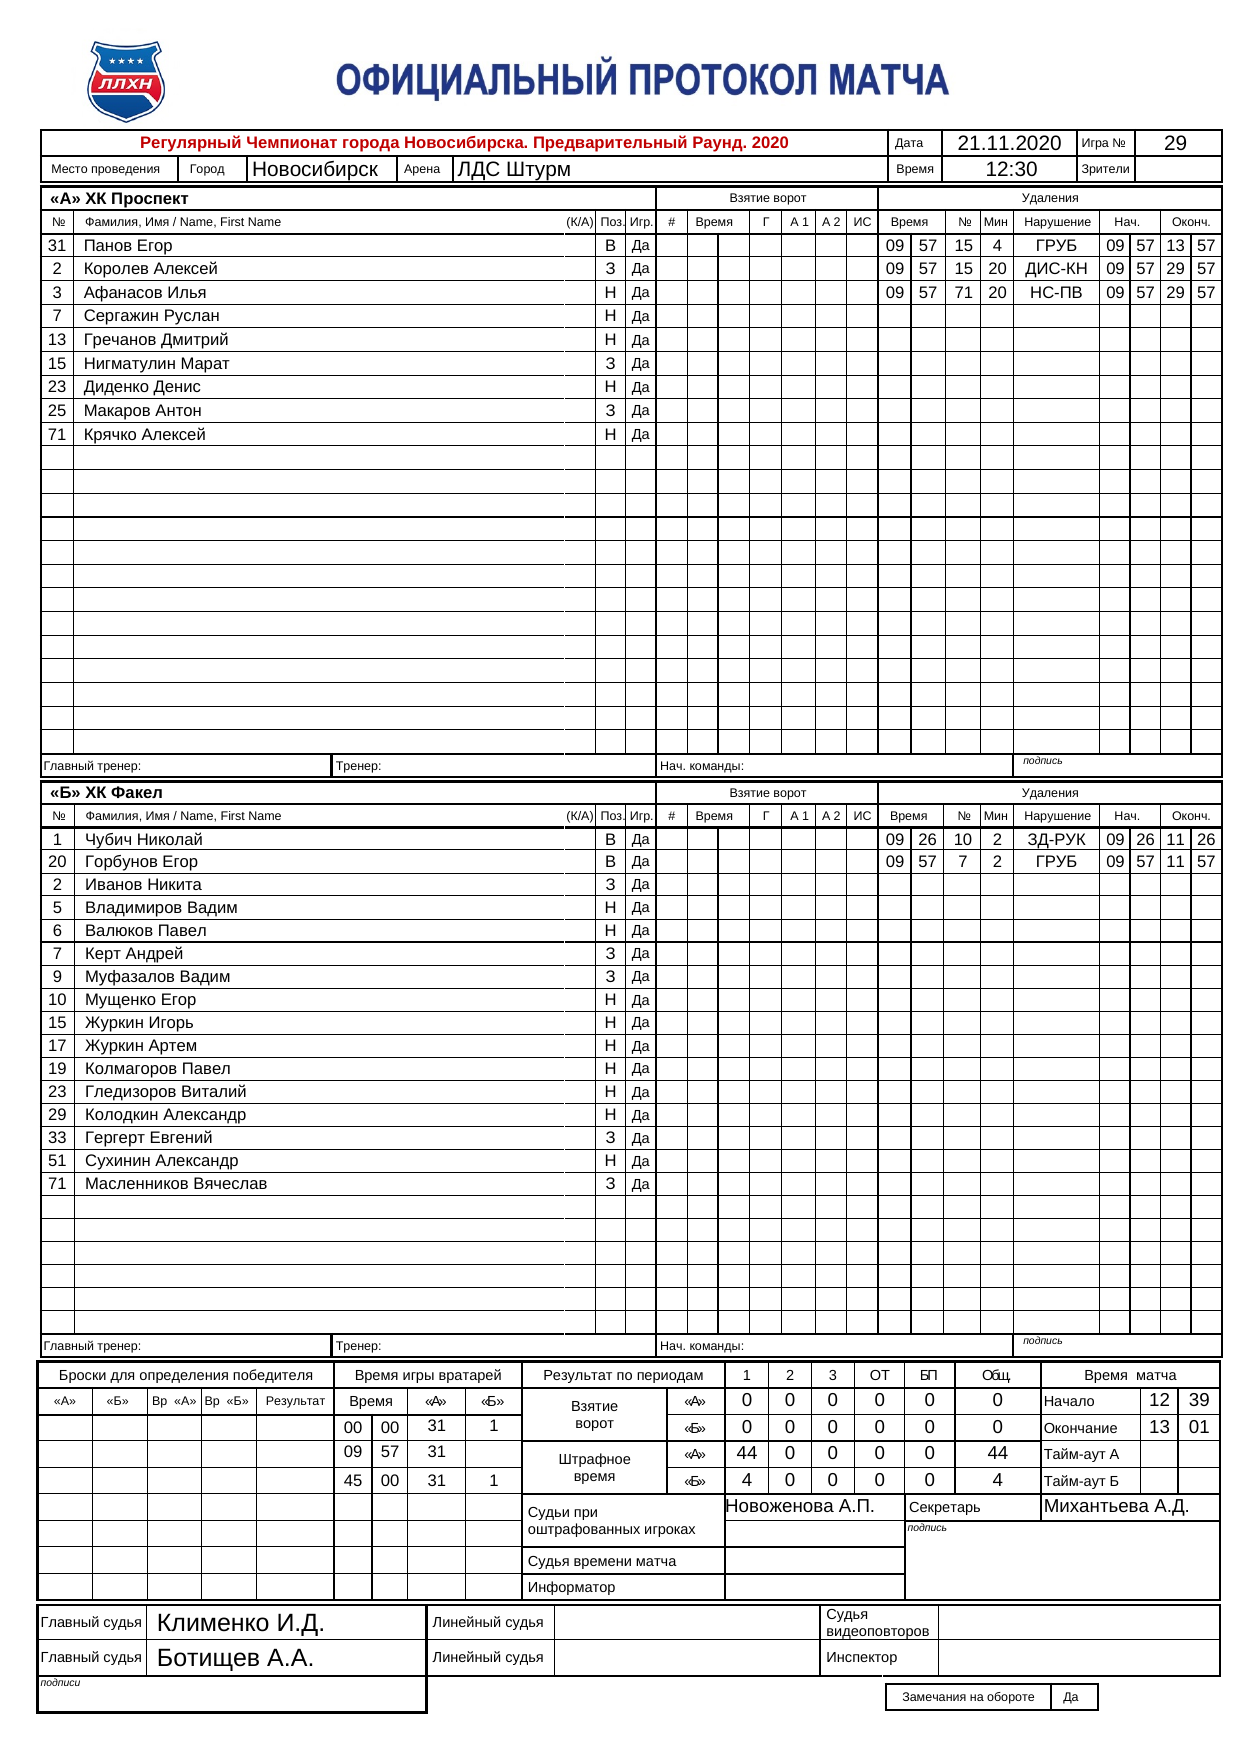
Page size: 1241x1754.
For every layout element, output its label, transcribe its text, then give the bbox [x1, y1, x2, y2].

table_cell Крячко Алексей [74, 423, 564, 445]
table_cell 26 [1131, 829, 1160, 849]
table_cell [816, 943, 846, 964]
table_cell [657, 328, 687, 351]
table_cell [1131, 446, 1160, 469]
table_cell [816, 1127, 846, 1149]
table_cell [1100, 541, 1129, 564]
table_cell [74, 588, 564, 611]
table_cell 57 [1131, 850, 1160, 872]
table_cell [1100, 989, 1129, 1011]
table_cell [816, 352, 846, 374]
table_cell [847, 235, 877, 256]
table_cell [847, 1012, 877, 1033]
table_header «А» ХК Проспект [42, 188, 655, 209]
table_cell [565, 305, 595, 327]
table_cell [726, 1521, 904, 1546]
table_cell [981, 1242, 1013, 1264]
table_cell [719, 328, 749, 351]
table_cell 5 [42, 896, 74, 918]
table_cell [657, 1196, 687, 1218]
table_cell [466, 1547, 521, 1573]
table_cell [879, 659, 910, 682]
table_cell [565, 281, 595, 303]
table_cell Да [626, 1104, 655, 1126]
table_cell [1131, 874, 1160, 895]
table_cell [1131, 423, 1160, 445]
table_cell [1161, 1127, 1190, 1149]
table_cell [1161, 1012, 1190, 1033]
table_cell [1192, 446, 1221, 469]
table_cell [688, 328, 717, 351]
table_cell [596, 588, 625, 611]
table_cell [596, 730, 625, 753]
table_cell [1161, 966, 1190, 987]
table_cell [879, 896, 910, 918]
table_cell [1014, 470, 1099, 493]
table_cell [1131, 989, 1160, 1011]
table_cell 57 [373, 1441, 407, 1467]
table_cell Макаров Антон [74, 399, 564, 422]
table_cell [688, 943, 717, 964]
table_cell [946, 659, 980, 682]
table_cell [257, 1547, 333, 1573]
table_cell 09 [879, 281, 910, 303]
table_cell [847, 966, 877, 987]
table_cell [1192, 305, 1221, 327]
table_cell [688, 1288, 717, 1310]
table_cell [565, 1173, 595, 1195]
table_cell [1131, 966, 1160, 987]
table_cell [1192, 989, 1221, 1011]
table_cell [750, 446, 781, 469]
table_cell [981, 1265, 1013, 1287]
table_cell [782, 989, 815, 1011]
table_cell [981, 943, 1013, 964]
table_cell [782, 896, 815, 918]
table_cell Результат [257, 1389, 333, 1413]
table_cell Вр «А» [148, 1389, 201, 1413]
table_cell [912, 612, 945, 634]
table_cell [847, 636, 877, 658]
table_cell [626, 1288, 655, 1310]
table_cell [946, 328, 980, 351]
table_cell Инспектор [821, 1640, 938, 1675]
table_cell 0 [956, 1415, 1040, 1440]
table_cell [42, 565, 73, 587]
table_cell [1131, 896, 1160, 918]
table_cell [782, 541, 815, 564]
table_cell [981, 612, 1013, 634]
table_cell № [42, 805, 74, 826]
table_cell [782, 399, 815, 422]
table_cell [1161, 518, 1190, 540]
table_cell [1100, 1265, 1129, 1287]
table_cell [719, 1012, 749, 1033]
table_cell [626, 707, 655, 729]
table_cell [946, 305, 980, 327]
table_cell [202, 1494, 256, 1520]
table_cell 23 [42, 376, 73, 398]
table_cell [1100, 1127, 1129, 1149]
table_cell [750, 1242, 781, 1264]
table_cell З [596, 874, 625, 895]
table_cell [944, 1265, 980, 1287]
table_cell [596, 494, 625, 516]
table_cell [782, 829, 815, 849]
table_cell [879, 1035, 910, 1057]
table_cell З [596, 1127, 625, 1149]
table_cell [1192, 943, 1221, 964]
table_cell Н [596, 1150, 625, 1172]
table_cell [1131, 376, 1160, 398]
table_cell [1100, 518, 1129, 540]
table_cell [981, 1150, 1013, 1172]
table_cell Муфазалов Вадим [75, 966, 564, 987]
table_cell [847, 305, 877, 327]
table_cell [946, 399, 980, 422]
table_cell [912, 659, 945, 682]
table_cell [750, 494, 781, 516]
table_cell (К/А) [565, 211, 595, 233]
table_cell 7 [944, 850, 980, 872]
table_cell [946, 683, 980, 706]
table_cell [565, 423, 595, 445]
table_cell [1014, 730, 1099, 753]
table_cell 09 [879, 235, 910, 256]
table_cell [1192, 1288, 1221, 1310]
table_cell ИС [847, 211, 877, 233]
table_cell [816, 235, 846, 256]
table_cell [408, 1521, 465, 1546]
table_cell [1014, 659, 1099, 682]
table_cell [657, 896, 687, 918]
table_cell [782, 235, 815, 256]
table_cell [1131, 612, 1160, 634]
table_cell [912, 1173, 943, 1195]
table_cell [1100, 730, 1129, 753]
table_cell Да [626, 850, 655, 872]
table_cell [1136, 157, 1221, 181]
table_cell [816, 399, 846, 422]
table_cell 71 [42, 1173, 74, 1195]
table_cell В [596, 829, 625, 849]
table_cell [565, 1219, 595, 1241]
table_cell [1131, 1288, 1160, 1310]
table_cell 2 [981, 829, 1013, 849]
table_cell [750, 1196, 781, 1218]
table_cell [782, 494, 815, 516]
table_cell [1161, 1288, 1190, 1310]
table_cell [1161, 470, 1190, 493]
table_cell [657, 541, 687, 564]
table_cell [74, 612, 564, 634]
table_cell [1131, 494, 1160, 516]
table_cell [879, 707, 910, 729]
table_cell [1131, 943, 1160, 964]
table_header Регулярный Чемпионат города Новосибирска. Предварительный Раунд. 2020 [42, 131, 887, 155]
table_cell [565, 328, 595, 351]
table_cell 0 [905, 1389, 954, 1413]
table_cell [1014, 636, 1099, 658]
table_cell 09 [335, 1441, 371, 1467]
table_cell [847, 423, 877, 445]
table_cell [946, 565, 980, 587]
table_cell [1192, 636, 1221, 658]
table_cell [879, 730, 910, 753]
table_cell 6 [42, 920, 74, 941]
table_cell [816, 896, 846, 918]
table_cell # [657, 211, 687, 233]
table_cell [750, 305, 781, 327]
table_cell [42, 588, 73, 611]
table_cell [750, 518, 781, 540]
table_cell [750, 470, 781, 493]
table_cell [1131, 1035, 1160, 1057]
table_cell [657, 1058, 687, 1079]
table_cell Нарушение [1014, 805, 1099, 826]
table_cell [565, 874, 595, 895]
table_cell [1100, 1173, 1129, 1195]
table_cell [688, 896, 717, 918]
table_cell [946, 612, 980, 634]
table_cell Мин [981, 211, 1013, 233]
table_cell Нач. [1100, 211, 1160, 233]
table_cell Да [626, 423, 655, 445]
table_cell [1014, 1311, 1099, 1333]
table_cell [750, 1081, 781, 1103]
table_cell [847, 541, 877, 564]
table_cell Да [626, 328, 655, 351]
table_cell [847, 281, 877, 303]
table_cell [847, 328, 877, 351]
table_cell 57 [912, 257, 945, 280]
table_cell [626, 494, 655, 516]
table_cell 13 [1161, 235, 1190, 256]
table_cell [1014, 1265, 1099, 1287]
table_cell [782, 612, 815, 634]
table_header Дата [889, 131, 941, 155]
table_cell [816, 588, 846, 611]
table_cell [816, 1288, 846, 1310]
table_cell [688, 1242, 717, 1264]
table_cell Валюков Павел [75, 920, 564, 941]
table_cell [626, 730, 655, 753]
table_cell [847, 896, 877, 918]
table_cell [1100, 399, 1129, 422]
table_cell (К/А) [565, 805, 595, 826]
table_cell [688, 1265, 717, 1287]
table_cell [1014, 707, 1099, 729]
table_cell [688, 683, 717, 706]
table_cell В [596, 235, 625, 256]
table_cell [879, 565, 910, 587]
table_cell [944, 989, 980, 1011]
table_cell [719, 494, 749, 516]
table_cell [1192, 423, 1221, 445]
table_cell [1014, 943, 1099, 964]
table_cell [782, 423, 815, 445]
table_cell [335, 1521, 371, 1546]
table_cell [565, 612, 595, 634]
table_cell [816, 1196, 846, 1218]
table_cell З [596, 943, 625, 964]
table_cell [816, 305, 846, 327]
table_cell 10 [944, 829, 980, 849]
table_cell [879, 446, 910, 469]
table_cell [1131, 518, 1160, 540]
table_cell [879, 1081, 910, 1103]
table_cell [879, 966, 910, 987]
table_cell 0 [812, 1442, 854, 1467]
table_cell Поз. [596, 805, 625, 826]
table_cell 10 [42, 989, 74, 1011]
table_cell [657, 376, 687, 398]
table_cell [466, 1574, 521, 1599]
table_cell [944, 1035, 980, 1057]
table_cell Колодкин Александр [75, 1104, 564, 1126]
table_cell [626, 612, 655, 634]
table_cell [42, 1242, 74, 1264]
table_cell [816, 920, 846, 941]
table_cell [816, 989, 846, 1011]
table_cell [335, 1494, 371, 1520]
table_cell [879, 683, 910, 706]
table_cell [42, 1311, 74, 1333]
table_cell [782, 636, 815, 658]
table_cell [912, 989, 943, 1011]
table_cell [981, 494, 1013, 516]
table_cell [202, 1547, 256, 1573]
table_cell [688, 1012, 717, 1033]
table_cell [626, 659, 655, 682]
table_cell [202, 1468, 256, 1493]
table_cell [42, 1288, 74, 1310]
table_cell [981, 1196, 1013, 1218]
table_cell 0 [905, 1442, 954, 1467]
table_cell 0 [769, 1389, 811, 1413]
table_cell [847, 659, 877, 682]
table_cell [879, 1311, 910, 1333]
table_cell [750, 1311, 781, 1333]
table_cell [719, 518, 749, 540]
table_cell 0 [726, 1389, 768, 1413]
table_cell подпись [906, 1522, 1219, 1599]
table_cell [596, 1196, 625, 1218]
table_cell [1131, 1196, 1160, 1218]
table_cell [1161, 683, 1190, 706]
table_cell Да [626, 352, 655, 374]
table_cell [750, 1058, 781, 1079]
table_cell [74, 730, 564, 753]
table_cell [1100, 1242, 1129, 1264]
table_cell [1192, 1150, 1221, 1172]
table_cell Оконч. [1161, 805, 1221, 826]
table_cell [750, 1035, 781, 1057]
table_cell [75, 1219, 564, 1241]
table_cell [944, 1127, 980, 1149]
table_cell [879, 1196, 910, 1218]
table_cell [782, 1012, 815, 1033]
table_cell [373, 1494, 407, 1520]
table_cell [565, 399, 595, 422]
table_cell [1131, 1311, 1160, 1333]
table_cell Да [626, 305, 655, 327]
table_cell [688, 707, 717, 729]
table_cell [1192, 565, 1221, 587]
table_cell [1192, 1058, 1221, 1079]
table_cell [1131, 352, 1160, 374]
table_cell [1161, 494, 1190, 516]
table_cell [981, 1127, 1013, 1149]
table_cell [1100, 1104, 1129, 1126]
table_cell [148, 1574, 201, 1599]
table_cell [1131, 1104, 1160, 1126]
table_cell Г [750, 805, 781, 826]
table_cell [879, 423, 910, 445]
table_cell ИС [847, 805, 877, 826]
table_cell [750, 1219, 781, 1241]
table_cell Гергерт Евгений [75, 1127, 564, 1149]
table_cell 44 [726, 1442, 768, 1467]
table_cell [847, 1196, 877, 1218]
table_cell [565, 896, 595, 918]
table_cell [657, 659, 687, 682]
table_cell [946, 446, 980, 469]
table_cell Тренер: [333, 1335, 655, 1356]
table_cell Н [596, 1035, 625, 1057]
table_cell Время [889, 157, 941, 181]
table_cell [750, 588, 781, 611]
table_cell [1014, 1127, 1099, 1149]
table_cell [373, 1547, 407, 1573]
table_cell [912, 636, 945, 658]
table_cell [981, 1219, 1013, 1241]
table_cell 0 [769, 1468, 811, 1493]
table_cell [565, 1150, 595, 1172]
table_cell [1100, 943, 1129, 964]
table_cell [782, 470, 815, 493]
table_cell [657, 1265, 687, 1287]
table_cell [981, 1288, 1013, 1310]
table_cell [1192, 730, 1221, 753]
table_cell [816, 829, 846, 849]
table_cell [1100, 1035, 1129, 1057]
table_cell ДИС-КН [1014, 257, 1099, 280]
table_cell [657, 446, 687, 469]
table_cell 57 [1192, 281, 1221, 303]
table_cell [626, 683, 655, 706]
table_cell [1014, 1035, 1099, 1057]
table_cell [466, 1441, 521, 1467]
table_cell [565, 1081, 595, 1103]
table_cell [1100, 328, 1129, 351]
table_cell [847, 1173, 877, 1195]
table_header Да [1052, 1685, 1097, 1709]
table_cell [879, 989, 910, 1011]
table_cell [719, 920, 749, 941]
table_cell [816, 850, 846, 872]
table_cell [1161, 1265, 1190, 1287]
table_cell Главный тренер: [42, 1335, 330, 1356]
table_cell 3 [42, 281, 73, 303]
table_cell [596, 659, 625, 682]
table_cell [726, 1575, 904, 1599]
table_cell [42, 612, 73, 634]
table_cell [1161, 541, 1190, 564]
table_cell [565, 588, 595, 611]
table_cell [39, 1416, 92, 1440]
table_header Удаления [879, 783, 1221, 803]
table_cell Да [626, 874, 655, 895]
table_cell Да [626, 235, 655, 256]
table_cell [750, 829, 781, 849]
table_cell [879, 1173, 910, 1195]
table_cell [782, 352, 815, 374]
table_cell [596, 541, 625, 564]
table_cell [626, 541, 655, 564]
table_cell 20 [981, 281, 1013, 303]
table_cell [981, 989, 1013, 1011]
table_cell [1192, 966, 1221, 987]
table_cell [688, 305, 717, 327]
table_cell [657, 1150, 687, 1172]
table_cell 57 [1192, 850, 1221, 872]
table_cell [879, 305, 910, 327]
table_cell 29 [42, 1104, 74, 1126]
table_cell [565, 659, 595, 682]
table_cell [565, 235, 595, 256]
table_cell «Б» [93, 1389, 147, 1413]
table_cell [657, 1012, 687, 1033]
table_cell [1192, 399, 1221, 422]
table_cell [816, 1150, 846, 1172]
table_cell [981, 1081, 1013, 1103]
table_cell [981, 470, 1013, 493]
table_cell [719, 874, 749, 895]
table_cell [257, 1494, 333, 1520]
table_cell [1131, 588, 1160, 611]
table_cell [1131, 1173, 1160, 1195]
table_cell 15 [946, 235, 980, 256]
table_cell [912, 1311, 943, 1333]
table_cell [816, 659, 846, 682]
table_cell [39, 1468, 92, 1493]
table_cell [816, 612, 846, 634]
table_cell [657, 399, 687, 422]
table_cell [847, 565, 877, 587]
table_cell [750, 707, 781, 729]
table_cell [688, 1173, 717, 1195]
table_cell [1100, 352, 1129, 374]
table_cell [816, 1012, 846, 1033]
table_cell [981, 1012, 1013, 1033]
table_cell [1100, 1288, 1129, 1310]
table_cell [1161, 1058, 1190, 1079]
table_cell [944, 1058, 980, 1079]
table_cell [93, 1521, 147, 1546]
table_cell ЛДС Штурм [454, 157, 887, 181]
table_cell [981, 423, 1013, 445]
table_cell [1131, 541, 1160, 564]
table_cell [1100, 1012, 1129, 1033]
table_cell Керт Андрей [75, 943, 564, 964]
table_cell [847, 1058, 877, 1079]
table_cell [626, 518, 655, 540]
table_cell [944, 896, 980, 918]
table_cell [944, 1196, 980, 1218]
table_cell [688, 446, 717, 469]
table_cell [782, 1173, 815, 1195]
table_cell 57 [912, 281, 945, 303]
table_cell [42, 683, 73, 706]
table_cell [565, 494, 595, 516]
table_cell Горбунов Егор [75, 850, 564, 872]
table_cell [657, 470, 687, 493]
table_cell [719, 1150, 749, 1172]
table_cell [879, 399, 910, 422]
table_cell [879, 1150, 910, 1172]
table_cell [408, 1574, 465, 1599]
table_cell [657, 1104, 687, 1126]
table_cell [946, 636, 980, 658]
table_cell [816, 541, 846, 564]
table_cell Да [626, 1012, 655, 1033]
table_cell Время [688, 805, 749, 826]
table_cell [879, 1058, 910, 1079]
table_cell 0 [905, 1415, 954, 1440]
table_cell Да [626, 920, 655, 941]
table_cell [657, 989, 687, 1011]
table_cell 00 [373, 1416, 407, 1440]
table_cell [981, 376, 1013, 398]
table_cell 26 [1192, 829, 1221, 849]
table_cell [1192, 896, 1221, 918]
table_cell Начало [1042, 1389, 1140, 1413]
table_cell [626, 1265, 655, 1287]
table_cell 29 [1161, 281, 1190, 303]
table_cell [912, 943, 943, 964]
table_cell [657, 423, 687, 445]
table_cell [847, 1035, 877, 1057]
table_cell [750, 636, 781, 658]
table_cell [688, 659, 717, 682]
table_cell [719, 352, 749, 374]
table_cell Нач. команды: [657, 1335, 1012, 1356]
table_cell [466, 1521, 521, 1546]
table_cell [1100, 376, 1129, 398]
table_cell [688, 966, 717, 987]
table_cell [39, 1521, 92, 1546]
table_cell [657, 494, 687, 516]
table_cell [816, 683, 846, 706]
table_cell [782, 1127, 815, 1149]
table_cell З [596, 1173, 625, 1195]
table_header ОТ [855, 1363, 904, 1387]
table_cell Да [626, 943, 655, 964]
table_cell [912, 1288, 943, 1310]
table_cell [750, 943, 781, 964]
table_cell Оконч. [1161, 211, 1221, 233]
table_cell [719, 1311, 749, 1333]
table_cell Новосибирск [248, 157, 396, 181]
table_cell [782, 376, 815, 398]
table_cell [847, 612, 877, 634]
table_cell [1131, 920, 1160, 941]
table_cell [750, 1265, 781, 1287]
table_cell [1131, 1012, 1160, 1033]
table_cell [93, 1441, 147, 1467]
table_cell [74, 707, 564, 729]
table_cell [782, 1311, 815, 1333]
table_cell [688, 1058, 717, 1079]
table_cell [1131, 636, 1160, 658]
table_cell [782, 730, 815, 753]
table_cell [688, 352, 717, 374]
table_cell 57 [912, 850, 943, 872]
table_cell [782, 659, 815, 682]
table_cell [912, 1127, 943, 1149]
table_cell [373, 1574, 407, 1599]
table_cell № [944, 805, 980, 826]
table_cell [750, 1104, 781, 1126]
table_cell подписи [39, 1677, 425, 1711]
table_cell Время [335, 1389, 407, 1413]
table_cell НС-ПВ [1014, 281, 1099, 303]
table_cell А 2 [816, 805, 846, 826]
table_cell [565, 1288, 595, 1310]
table_cell Время [879, 805, 943, 826]
table_cell [1131, 328, 1160, 351]
table_cell [750, 1012, 781, 1033]
table_cell [1161, 352, 1190, 374]
table_cell [912, 1265, 943, 1287]
table_cell [782, 1104, 815, 1126]
table_cell [847, 943, 877, 964]
table_cell [981, 446, 1013, 469]
table_cell [782, 1242, 815, 1264]
table_cell [1131, 1127, 1160, 1149]
table_cell Да [626, 281, 655, 303]
table_cell [1192, 1127, 1221, 1149]
table_cell [657, 683, 687, 706]
table_cell [1131, 1150, 1160, 1172]
table_cell [912, 352, 945, 374]
table_cell [74, 659, 564, 682]
table_cell [946, 730, 980, 753]
table_cell Да [626, 257, 655, 280]
table_cell «Б» [668, 1468, 724, 1493]
table_cell [408, 1494, 465, 1520]
table_cell [657, 235, 687, 256]
table_cell Гречанов Дмитрий [74, 328, 564, 351]
table_cell [719, 1081, 749, 1103]
table_cell [596, 1265, 625, 1287]
table_cell [719, 1265, 749, 1287]
table_cell [750, 565, 781, 587]
table_cell [939, 1640, 1219, 1675]
table_cell 13 [1141, 1415, 1177, 1440]
table_cell 12 [1141, 1389, 1177, 1413]
table_cell [946, 588, 980, 611]
table_cell [657, 1219, 687, 1241]
table_cell [879, 612, 910, 634]
table_cell Главный тренер: [42, 755, 330, 776]
table_header Время игры вратарей [335, 1363, 521, 1387]
table_cell [74, 518, 564, 540]
table_cell [1014, 1196, 1099, 1218]
table_cell [981, 1104, 1013, 1126]
table_cell [719, 707, 749, 729]
table_cell 33 [42, 1127, 74, 1149]
table_cell [847, 446, 877, 469]
table_cell [750, 966, 781, 987]
table_cell Н [596, 281, 625, 303]
table_cell [1161, 565, 1190, 587]
table_cell Михантьева А.Д. [1042, 1495, 1219, 1520]
table_cell [912, 1196, 943, 1218]
table_cell [1192, 1196, 1221, 1218]
table_cell [719, 989, 749, 1011]
table_cell [257, 1574, 333, 1599]
table_cell [944, 920, 980, 941]
table_cell [782, 1150, 815, 1172]
table_cell 26 [912, 829, 943, 849]
table_cell [719, 730, 749, 753]
table_cell [782, 850, 815, 872]
table_cell [74, 636, 564, 658]
table_cell [912, 1035, 943, 1057]
table_cell [148, 1441, 201, 1467]
table_cell [75, 1242, 564, 1264]
table_cell [688, 376, 717, 398]
table_cell [1131, 565, 1160, 587]
table_cell [1131, 1219, 1160, 1241]
table_cell ЗД-РУК [1014, 829, 1099, 849]
table_cell 15 [946, 257, 980, 280]
table_cell [750, 920, 781, 941]
table_cell [782, 1288, 815, 1310]
table_cell [1014, 612, 1099, 634]
table_cell [1100, 874, 1129, 895]
table_cell [816, 874, 846, 895]
table_cell [912, 966, 943, 987]
table_cell [719, 1242, 749, 1264]
table_cell З [596, 352, 625, 374]
table_cell [944, 874, 980, 895]
table_cell [1141, 1468, 1177, 1493]
table_cell [912, 1242, 943, 1264]
table_cell «А» [668, 1389, 724, 1413]
table_cell «Б» [668, 1415, 724, 1440]
table_cell [782, 328, 815, 351]
table_cell [847, 1265, 877, 1287]
table_cell «А» [39, 1389, 92, 1413]
table_cell [42, 1219, 74, 1241]
table_cell [373, 1521, 407, 1546]
table_cell Н [596, 920, 625, 941]
table_cell [688, 423, 717, 445]
table_cell [912, 1012, 943, 1033]
table_cell [1141, 1441, 1177, 1467]
table_cell [782, 588, 815, 611]
table_cell [688, 281, 717, 303]
table_cell [335, 1574, 371, 1599]
table_cell «А» [408, 1389, 465, 1413]
table_cell [565, 1012, 595, 1033]
table_cell [912, 1150, 943, 1172]
table_cell [1131, 1242, 1160, 1264]
table_cell [42, 541, 73, 564]
table_cell [782, 1265, 815, 1287]
table_cell [750, 328, 781, 351]
table_cell [1192, 683, 1221, 706]
table_cell [657, 257, 687, 280]
table_cell [565, 257, 595, 280]
table_cell 51 [42, 1150, 74, 1172]
table_cell [1161, 1173, 1190, 1195]
table_cell [688, 989, 717, 1011]
table_header БП [905, 1363, 954, 1387]
table_cell 19 [42, 1058, 74, 1079]
table_cell [782, 1196, 815, 1218]
table_cell Вр «Б» [202, 1389, 256, 1413]
table_cell «А» [668, 1442, 724, 1467]
table_cell [1100, 470, 1129, 493]
table_cell 00 [335, 1416, 371, 1440]
table_cell 0 [855, 1468, 904, 1493]
table_cell Н [596, 305, 625, 327]
table_cell [750, 376, 781, 398]
table_cell [944, 943, 980, 964]
table_cell [1192, 328, 1221, 351]
table_cell [719, 943, 749, 964]
table_cell [912, 707, 945, 729]
table_cell [883, 1677, 1220, 1681]
table_cell [1192, 874, 1221, 895]
table_cell 09 [1100, 257, 1129, 280]
table_cell [981, 565, 1013, 587]
table_cell [1161, 1035, 1190, 1057]
table_cell [1161, 1311, 1190, 1333]
table_cell Афанасов Илья [74, 281, 564, 303]
table_cell 0 [726, 1415, 768, 1440]
table_cell Судья времени матча [523, 1548, 724, 1573]
table_cell [750, 989, 781, 1011]
table_cell [1131, 659, 1160, 682]
table_cell Нач. команды: [657, 755, 1012, 776]
table_cell [981, 588, 1013, 611]
table_cell [75, 1288, 564, 1310]
table_cell Владимиров Вадим [75, 896, 564, 918]
table_cell Н [596, 1104, 625, 1126]
table_cell [1100, 1058, 1129, 1079]
table_cell [1100, 588, 1129, 611]
table_cell 39 [1179, 1389, 1219, 1413]
table_cell [688, 636, 717, 658]
table_cell [981, 683, 1013, 706]
table_cell Тайм-аут Б [1042, 1468, 1140, 1493]
table_cell [944, 966, 980, 987]
table_cell [719, 612, 749, 634]
table_cell 00 [373, 1468, 407, 1493]
table_cell [555, 1606, 819, 1639]
table_cell [847, 1219, 877, 1241]
table_cell [596, 446, 625, 469]
table_cell [565, 707, 595, 729]
table_cell [719, 896, 749, 918]
table_cell [1100, 1081, 1129, 1103]
table_cell Колмагоров Павел [75, 1058, 564, 1079]
table_cell 4 [981, 235, 1013, 256]
table_cell 71 [946, 281, 980, 303]
table_cell [946, 518, 980, 540]
table_cell [1192, 612, 1221, 634]
table_cell [719, 1104, 749, 1126]
table_cell 57 [1131, 257, 1160, 280]
table_cell Чубич Николай [75, 829, 564, 849]
table_cell [816, 1173, 846, 1195]
table_cell Взятие ворот [523, 1389, 666, 1440]
table_cell [1161, 920, 1190, 941]
table_cell Н [596, 989, 625, 1011]
table_cell [148, 1494, 201, 1520]
table_cell [816, 376, 846, 398]
table_cell Да [626, 399, 655, 422]
table_cell Главный судья [39, 1606, 146, 1639]
table_cell [626, 1242, 655, 1264]
table_cell [1161, 305, 1190, 327]
table_cell [1179, 1468, 1219, 1493]
table_cell [879, 518, 910, 540]
table_cell Г [750, 211, 781, 233]
table_cell [1131, 1081, 1160, 1103]
table_cell [1014, 874, 1099, 895]
table_cell [719, 257, 749, 280]
table_cell [782, 707, 815, 729]
table_cell [750, 896, 781, 918]
table_cell [847, 683, 877, 706]
table_cell [847, 376, 877, 398]
table_cell [657, 966, 687, 987]
table_cell [847, 1104, 877, 1126]
table_cell [879, 1242, 910, 1264]
table_header 1 [726, 1363, 768, 1387]
table_cell [1161, 376, 1190, 398]
table_cell Королев Алексей [74, 257, 564, 280]
table_cell [847, 1288, 877, 1310]
table_cell Да [626, 1058, 655, 1079]
table_cell Мин [981, 805, 1013, 826]
table_cell [1099, 1682, 1220, 1711]
table_cell [981, 636, 1013, 658]
table_cell 31 [408, 1468, 465, 1493]
table_cell Арена [398, 157, 452, 181]
table_cell З [596, 399, 625, 422]
table_cell [688, 399, 717, 422]
table_cell 7 [42, 943, 74, 964]
table_cell [657, 612, 687, 634]
table_cell [782, 257, 815, 280]
table_cell [596, 612, 625, 634]
table_cell [1192, 1219, 1221, 1241]
table_cell [847, 1150, 877, 1172]
table_cell Нигматулин Марат [74, 352, 564, 374]
table_cell Да [626, 1150, 655, 1172]
table_cell [565, 1242, 595, 1264]
table_cell [750, 423, 781, 445]
table_cell [1161, 1081, 1190, 1103]
table_cell [816, 1265, 846, 1287]
table_cell [719, 683, 749, 706]
table_cell [750, 541, 781, 564]
table_cell [912, 470, 945, 493]
table_cell [1100, 446, 1129, 469]
table_cell 09 [1100, 235, 1129, 256]
table_cell [565, 1265, 595, 1287]
table_cell [879, 328, 910, 351]
table_header Броски для определения победителя [39, 1363, 333, 1387]
table_cell [596, 565, 625, 587]
table_cell Игр. [626, 211, 655, 233]
table_cell [879, 1012, 910, 1033]
table_cell [42, 494, 73, 516]
table_cell [565, 352, 595, 374]
table_cell [816, 281, 846, 303]
table_cell [847, 352, 877, 374]
table_header Время матча [1042, 1363, 1219, 1387]
table_cell [981, 659, 1013, 682]
table_cell [946, 494, 980, 516]
table_header Удаления [879, 188, 1221, 209]
table_cell [1192, 1265, 1221, 1287]
table_cell [944, 1242, 980, 1264]
table_cell [555, 1640, 819, 1675]
table_cell [816, 494, 846, 516]
table_cell [657, 1173, 687, 1195]
table_cell [1014, 518, 1099, 540]
table_cell [750, 257, 781, 280]
table_cell [202, 1574, 256, 1599]
table_cell [816, 1081, 846, 1103]
table_cell [750, 612, 781, 634]
table_cell [657, 707, 687, 729]
table_cell А 1 [782, 805, 815, 826]
table_cell [1161, 1242, 1190, 1264]
table_cell [688, 235, 717, 256]
table_cell [1192, 1104, 1221, 1126]
table_cell [750, 352, 781, 374]
table_cell Да [626, 1081, 655, 1103]
table_cell [74, 446, 564, 469]
table_cell [782, 281, 815, 303]
table_cell [912, 683, 945, 706]
table_cell ГРУБ [1014, 235, 1099, 256]
table_cell 45 [335, 1468, 371, 1493]
table_cell [1100, 1196, 1129, 1218]
table_cell [1161, 707, 1190, 729]
table_cell Зрители [1078, 157, 1134, 181]
table_cell [1161, 1104, 1190, 1126]
table_cell [1014, 1219, 1099, 1241]
table_cell [912, 1081, 943, 1103]
table_cell [719, 376, 749, 398]
table_cell [847, 874, 877, 895]
table_cell [688, 565, 717, 587]
table_cell [847, 920, 877, 941]
table_cell [148, 1416, 201, 1440]
table_cell [565, 446, 595, 469]
table_cell 4 [956, 1468, 1040, 1493]
table_cell [75, 1265, 564, 1287]
table_cell 31 [42, 235, 73, 256]
table_cell [750, 1150, 781, 1172]
table_cell [1131, 707, 1160, 729]
table_cell [750, 399, 781, 422]
table_cell [946, 352, 980, 374]
table_cell [981, 966, 1013, 987]
table_cell [626, 1219, 655, 1241]
table_cell [596, 636, 625, 658]
table_cell [981, 399, 1013, 422]
table_cell [688, 730, 717, 753]
table_cell 31 [408, 1441, 465, 1467]
table_cell [750, 874, 781, 895]
table_cell Иванов Никита [75, 874, 564, 895]
table_cell [750, 683, 781, 706]
table_cell [42, 1265, 74, 1287]
table_cell [816, 328, 846, 351]
table_cell 11 [1161, 829, 1190, 849]
table_cell [1192, 518, 1221, 540]
table_cell [981, 874, 1013, 895]
table_cell [1014, 423, 1099, 445]
table_cell [879, 352, 910, 374]
table_cell [688, 1311, 717, 1333]
table_cell [946, 541, 980, 564]
table_cell [1100, 659, 1129, 682]
table_cell [981, 1058, 1013, 1079]
table_cell 57 [1131, 235, 1160, 256]
table_cell 1 [466, 1468, 521, 1493]
table_cell Да [626, 376, 655, 398]
table_cell 2 [981, 850, 1013, 872]
table_cell [42, 636, 73, 658]
table_cell Нарушение [1014, 211, 1099, 233]
table_cell [782, 565, 815, 587]
table_cell [847, 1242, 877, 1264]
table_cell [912, 565, 945, 587]
table_cell [1161, 730, 1190, 753]
table_cell [816, 257, 846, 280]
table_cell [879, 920, 910, 941]
table_cell [816, 707, 846, 729]
table_cell [847, 470, 877, 493]
table_cell [782, 518, 815, 540]
table_cell [688, 612, 717, 634]
table_cell [1014, 352, 1099, 374]
table_cell [946, 707, 980, 729]
table_cell [816, 423, 846, 445]
table_cell № [946, 211, 980, 233]
table_cell [1100, 896, 1129, 918]
table_cell Город [179, 157, 246, 181]
table_cell [1014, 1104, 1099, 1126]
table_cell 57 [1192, 257, 1221, 280]
table_cell 57 [1131, 281, 1160, 303]
table_cell Поз. [596, 211, 625, 233]
table_cell [981, 707, 1013, 729]
table_cell [750, 1173, 781, 1195]
table_cell 01 [1179, 1415, 1219, 1440]
table_cell [719, 446, 749, 469]
table_cell [816, 1219, 846, 1241]
table_cell [596, 683, 625, 706]
table_cell Фамилия, Имя / Name, First Name [74, 211, 565, 233]
table_cell Гледизоров Виталий [75, 1081, 564, 1103]
table_cell [596, 1311, 625, 1333]
table_header Общ. [956, 1363, 1040, 1387]
table_cell [202, 1441, 256, 1467]
table_cell [1161, 896, 1190, 918]
table_cell [1192, 707, 1221, 729]
table_cell [688, 920, 717, 941]
table_cell 15 [42, 352, 73, 374]
table_cell [1100, 1219, 1129, 1241]
table_cell [1100, 494, 1129, 516]
table_cell [944, 1012, 980, 1033]
table_cell [42, 730, 73, 753]
table_cell Место проведения [42, 157, 177, 181]
table_cell [782, 1081, 815, 1103]
table_cell [946, 423, 980, 445]
table_cell [626, 565, 655, 587]
table_cell 0 [812, 1389, 854, 1413]
table_cell [1179, 1441, 1219, 1467]
table_cell [946, 470, 980, 493]
table_cell [912, 920, 943, 941]
table_cell [596, 1242, 625, 1264]
table_cell [1014, 541, 1099, 564]
table_cell [565, 683, 595, 706]
table_cell [565, 920, 595, 941]
table_cell [1192, 541, 1221, 564]
table_cell [1014, 896, 1099, 918]
table_cell ГРУБ [1014, 850, 1099, 872]
table_cell З [596, 966, 625, 987]
table_cell [750, 730, 781, 753]
table_cell [93, 1468, 147, 1493]
table_header Игра № [1078, 131, 1134, 155]
table_cell [657, 1035, 687, 1057]
table_cell [657, 1311, 687, 1333]
table_cell [1014, 1012, 1099, 1033]
table_cell 0 [855, 1415, 904, 1440]
table_cell [816, 470, 846, 493]
table_header Замечания на обороте [887, 1685, 1050, 1709]
table_cell [657, 588, 687, 611]
table_cell [1100, 565, 1129, 587]
table_cell [912, 376, 945, 398]
table_cell [657, 829, 687, 849]
table_cell [657, 1081, 687, 1103]
table_cell [912, 423, 945, 445]
table_cell [879, 874, 910, 895]
table_cell [719, 281, 749, 303]
table_cell [847, 989, 877, 1011]
table_cell [565, 730, 595, 753]
table_cell 0 [855, 1442, 904, 1467]
table_cell 12:30 [943, 157, 1076, 181]
table_cell [879, 1104, 910, 1126]
table_cell [1100, 1150, 1129, 1172]
table_cell [657, 1288, 687, 1310]
table_cell Диденко Денис [74, 376, 564, 398]
table_cell [879, 494, 910, 516]
table_cell [688, 541, 717, 564]
picture [5, 28, 1179, 129]
table_cell Н [596, 376, 625, 398]
table_cell 20 [42, 850, 74, 872]
table_cell [93, 1416, 147, 1440]
table_cell [719, 1173, 749, 1195]
table_cell [565, 850, 595, 872]
table_cell [719, 1219, 749, 1241]
table_cell [1014, 683, 1099, 706]
table_cell [782, 683, 815, 706]
table_cell 0 [812, 1415, 854, 1440]
table_cell [657, 352, 687, 374]
table_cell [944, 1150, 980, 1172]
table_cell [944, 1081, 980, 1103]
table_cell [1161, 328, 1190, 351]
table_cell [750, 235, 781, 256]
table_cell [657, 920, 687, 941]
table_cell [719, 829, 749, 849]
table_cell [688, 1104, 717, 1126]
table_cell [1100, 920, 1129, 941]
table_cell [719, 966, 749, 987]
table_cell [847, 399, 877, 422]
table_cell [596, 470, 625, 493]
table_cell Панов Егор [74, 235, 564, 256]
table_cell Сухинин Александр [75, 1150, 564, 1172]
table_cell Н [596, 1012, 625, 1033]
table_cell [719, 850, 749, 872]
table_cell [565, 1311, 595, 1333]
table_cell [1014, 1288, 1099, 1310]
table_cell [565, 518, 595, 540]
table_cell [816, 1058, 846, 1079]
table_cell [912, 328, 945, 351]
table_cell [719, 423, 749, 445]
table_cell [93, 1494, 147, 1520]
table_cell [944, 1288, 980, 1310]
table_cell [981, 328, 1013, 351]
table_cell [39, 1441, 92, 1467]
table_cell [257, 1441, 333, 1467]
table_cell [750, 850, 781, 872]
table_cell [1192, 376, 1221, 398]
table_cell 1 [42, 829, 74, 849]
table_cell Н [596, 1058, 625, 1079]
table_cell [657, 636, 687, 658]
table_cell [726, 1548, 904, 1573]
table_cell [719, 588, 749, 611]
table_cell [596, 1219, 625, 1241]
table_cell 0 [812, 1468, 854, 1493]
table_cell [657, 943, 687, 964]
table_cell [1161, 1150, 1190, 1172]
table_cell [847, 829, 877, 849]
table_cell 25 [42, 399, 73, 422]
table_cell 57 [912, 235, 945, 256]
table_cell 44 [956, 1442, 1040, 1467]
table_cell [1014, 1173, 1099, 1195]
table_cell [335, 1547, 371, 1573]
table_cell Да [626, 966, 655, 987]
table_cell [74, 541, 564, 564]
table_cell [1100, 683, 1129, 706]
table_cell [1192, 494, 1221, 516]
table_cell [626, 446, 655, 469]
table_cell Масленников Вячеслав [75, 1173, 564, 1195]
table_cell [565, 1104, 595, 1126]
table_cell [719, 565, 749, 587]
table_cell [565, 829, 595, 849]
table_cell [1161, 874, 1190, 895]
table_cell [719, 1196, 749, 1218]
table_cell [1161, 446, 1190, 469]
table_cell Да [626, 829, 655, 849]
table_cell [981, 730, 1013, 753]
table_cell [565, 470, 595, 493]
table_cell [1192, 1173, 1221, 1195]
table_header Взятие ворот [657, 188, 877, 209]
table_cell [1014, 1081, 1099, 1103]
table_cell Фамилия, Имя / Name, First Name [75, 805, 565, 826]
table_cell [750, 1127, 781, 1149]
table_cell 0 [769, 1415, 811, 1440]
table_cell [879, 376, 910, 398]
table_cell [688, 850, 717, 872]
table_cell 0 [855, 1389, 904, 1413]
table_cell подпись [1014, 755, 1221, 776]
table_cell [688, 518, 717, 540]
table_cell [688, 257, 717, 280]
table_cell [782, 446, 815, 469]
table_cell Да [626, 896, 655, 918]
table_cell Сергажин Руслан [74, 305, 564, 327]
table_cell [466, 1494, 521, 1520]
table_cell [847, 1081, 877, 1103]
table_cell 0 [905, 1468, 954, 1493]
table_cell [39, 1547, 92, 1573]
table_cell З [596, 257, 625, 280]
table_cell [816, 1104, 846, 1126]
table_cell [75, 1196, 564, 1218]
table_cell [879, 943, 910, 964]
table_cell [688, 1150, 717, 1172]
table_cell [1161, 659, 1190, 682]
table_cell Секретарь [906, 1495, 1040, 1520]
table_cell [782, 943, 815, 964]
table_cell [1192, 470, 1221, 493]
table_cell [1100, 966, 1129, 987]
table_cell [1100, 305, 1129, 327]
table_cell [879, 1265, 910, 1287]
table_cell [912, 494, 945, 516]
table_cell Игр. [626, 805, 655, 826]
table_cell [719, 1288, 749, 1310]
table_cell [1192, 1311, 1221, 1333]
table_cell Н [596, 423, 625, 445]
table_cell [39, 1574, 92, 1599]
table_cell [981, 518, 1013, 540]
table_cell 15 [42, 1012, 74, 1033]
table_cell [816, 966, 846, 987]
table_cell 2 [42, 874, 74, 895]
table_cell [657, 518, 687, 540]
table_cell [74, 683, 564, 706]
table_cell [1131, 683, 1160, 706]
table_cell [657, 1242, 687, 1264]
table_cell [847, 588, 877, 611]
table_cell [565, 541, 595, 564]
table_cell [912, 399, 945, 422]
table_cell [782, 874, 815, 895]
table_cell 7 [42, 305, 73, 327]
table_header 3 [812, 1363, 854, 1387]
table_cell Клименко И.Д. [147, 1606, 425, 1639]
table_cell [565, 1127, 595, 1149]
table_cell [981, 896, 1013, 918]
table_cell [879, 636, 910, 658]
table_cell [1131, 1058, 1160, 1079]
table_cell [688, 588, 717, 611]
table_cell [816, 1035, 846, 1057]
table_cell Время [688, 211, 749, 233]
table_cell [816, 636, 846, 658]
table_cell Журкин Игорь [75, 1012, 564, 1033]
table_cell [847, 707, 877, 729]
table_cell 09 [1100, 850, 1129, 872]
table_cell 17 [42, 1035, 74, 1057]
table_cell Судья видеоповторов [821, 1606, 938, 1639]
table_cell [1131, 399, 1160, 422]
table_cell [202, 1521, 256, 1546]
table_cell 57 [1192, 235, 1221, 256]
table_cell [626, 470, 655, 493]
table_cell «Б » [466, 1389, 521, 1413]
table_cell Нач. [1100, 805, 1160, 826]
table_cell [1161, 423, 1190, 445]
table_cell [1192, 588, 1221, 611]
table_cell Да [626, 1173, 655, 1195]
table_cell [946, 376, 980, 398]
table_cell [1192, 1012, 1221, 1033]
table_cell [408, 1547, 465, 1573]
table_cell [1014, 376, 1099, 398]
table_cell [1014, 1058, 1099, 1079]
table_cell [912, 446, 945, 469]
table_cell [93, 1574, 147, 1599]
table_cell [1161, 1219, 1190, 1241]
table_cell [1161, 636, 1190, 658]
table_cell Мущенко Егор [75, 989, 564, 1011]
table_cell Журкин Артем [75, 1035, 564, 1057]
table_cell [657, 874, 687, 895]
table_cell Штрафное время [523, 1442, 666, 1493]
table_cell [782, 305, 815, 327]
table_cell 09 [1100, 829, 1129, 849]
table_cell [981, 1173, 1013, 1195]
table_cell [93, 1547, 147, 1573]
table_cell [782, 1035, 815, 1057]
table_cell [657, 565, 687, 587]
table_cell [944, 1219, 980, 1241]
table_cell [39, 1494, 92, 1520]
table_cell [1014, 565, 1099, 587]
table_cell [719, 399, 749, 422]
table_header 2 [769, 1363, 811, 1387]
table_cell [912, 305, 945, 327]
table_cell [719, 470, 749, 493]
table_cell 11 [1161, 850, 1190, 872]
table_cell [1014, 494, 1099, 516]
table_cell [596, 518, 625, 540]
table_cell № [42, 211, 73, 233]
table_cell [657, 305, 687, 327]
table_cell [912, 588, 945, 611]
table_cell [74, 494, 564, 516]
table_cell [912, 1219, 943, 1241]
table_cell [981, 352, 1013, 374]
table_cell 09 [1100, 281, 1129, 303]
table_cell [74, 565, 564, 587]
table_cell [565, 1035, 595, 1057]
table_cell [981, 920, 1013, 941]
table_cell [565, 565, 595, 587]
table_cell [75, 1311, 564, 1333]
table_cell [1161, 1196, 1190, 1218]
table_cell [74, 470, 564, 493]
table_cell [847, 1311, 877, 1333]
table_cell [688, 470, 717, 493]
table_cell [1014, 446, 1099, 469]
table_cell [944, 1173, 980, 1195]
table_cell Судьи при оштрафованных игроках [523, 1495, 724, 1546]
table_cell 31 [408, 1416, 465, 1440]
table_cell Н [596, 1081, 625, 1103]
table_cell Время [879, 211, 945, 233]
table_cell [688, 1196, 717, 1218]
table_cell [257, 1521, 333, 1546]
table_cell [719, 1127, 749, 1149]
table_cell [981, 1035, 1013, 1057]
table_cell [912, 730, 945, 753]
table_cell [688, 1081, 717, 1103]
table_cell [565, 966, 595, 987]
table_cell [565, 636, 595, 658]
table_cell подпись [1014, 1335, 1221, 1356]
table_cell [939, 1606, 1219, 1639]
table_cell Н [596, 896, 625, 918]
table_cell [1014, 920, 1099, 941]
table_cell [1100, 636, 1129, 658]
table_cell [912, 874, 943, 895]
table_cell [847, 730, 877, 753]
table_cell [816, 730, 846, 753]
table_cell [879, 1219, 910, 1241]
table_cell [879, 1288, 910, 1310]
table_cell [1131, 470, 1160, 493]
table_cell [912, 518, 945, 540]
table_cell [148, 1468, 201, 1493]
table_cell [688, 1127, 717, 1149]
table_cell [879, 541, 910, 564]
table_cell [626, 636, 655, 658]
table_cell [1100, 1311, 1129, 1333]
table_cell [1161, 989, 1190, 1011]
table_cell # [657, 805, 687, 826]
table_cell [657, 1127, 687, 1149]
table_cell [847, 850, 877, 872]
table_cell [816, 446, 846, 469]
table_cell [816, 565, 846, 587]
table_cell 9 [42, 966, 74, 987]
table_cell [596, 707, 625, 729]
table_cell [1192, 659, 1221, 682]
table_cell [750, 659, 781, 682]
table_cell [944, 1311, 980, 1333]
table_cell [719, 659, 749, 682]
table_cell [1131, 730, 1160, 753]
table_cell [719, 305, 749, 327]
table_cell [1014, 1150, 1099, 1172]
table_cell [657, 850, 687, 872]
table_cell [847, 494, 877, 516]
table_cell [1014, 966, 1099, 987]
table_cell [782, 920, 815, 941]
table_cell [565, 1196, 595, 1218]
table_cell [1014, 328, 1099, 351]
table_cell [719, 235, 749, 256]
table_cell Главный судья [39, 1640, 146, 1675]
table_cell [1192, 920, 1221, 941]
table_cell [847, 1127, 877, 1149]
table_cell [879, 470, 910, 493]
table_cell [688, 1219, 717, 1241]
table_cell [750, 281, 781, 303]
table_cell Новоженова А.П. [726, 1495, 904, 1520]
table_cell [719, 1058, 749, 1079]
table_cell [912, 1104, 943, 1126]
table_cell [750, 1288, 781, 1310]
table_cell [257, 1416, 333, 1440]
table_cell [1192, 1242, 1221, 1264]
table_cell 1 [466, 1416, 521, 1440]
table_header 21.11.2020 [943, 131, 1076, 155]
table_cell [782, 1219, 815, 1241]
table_cell 4 [726, 1468, 768, 1493]
table_cell [1014, 588, 1099, 611]
table_cell 09 [879, 850, 910, 872]
table_cell [42, 446, 73, 469]
table_cell [981, 541, 1013, 564]
table_cell [565, 1058, 595, 1079]
table_cell [816, 518, 846, 540]
table_cell [657, 281, 687, 303]
table_cell [688, 829, 717, 849]
table_cell [42, 1196, 74, 1218]
table_cell [912, 1058, 943, 1079]
table_cell [42, 707, 73, 729]
table_cell А 2 [816, 211, 846, 233]
table_cell Да [626, 989, 655, 1011]
table_header 29 [1136, 131, 1221, 155]
table_cell 13 [42, 328, 73, 351]
table_cell [1131, 1265, 1160, 1287]
table_cell Линейный судья [428, 1606, 554, 1639]
table_cell [847, 518, 877, 540]
table_cell [1161, 612, 1190, 634]
table_cell [688, 1035, 717, 1057]
table_cell [42, 518, 73, 540]
table_cell [1161, 943, 1190, 964]
table_cell [565, 989, 595, 1011]
table_cell [1100, 707, 1129, 729]
table_cell 2 [42, 257, 73, 280]
table_cell [912, 541, 945, 564]
table_cell [816, 1311, 846, 1333]
table_cell [42, 470, 73, 493]
table_cell Н [596, 328, 625, 351]
table_cell 0 [769, 1442, 811, 1467]
table_cell [626, 588, 655, 611]
table_cell Окончание [1042, 1415, 1140, 1440]
table_cell [944, 1104, 980, 1126]
table_cell [1192, 352, 1221, 374]
table_cell [981, 305, 1013, 327]
table_cell Тайм-аут А [1042, 1441, 1140, 1467]
table_cell [1014, 305, 1099, 327]
table_cell [719, 541, 749, 564]
table_cell 0 [956, 1389, 1040, 1413]
table_cell [1192, 1081, 1221, 1103]
table_cell 23 [42, 1081, 74, 1103]
table_cell [879, 588, 910, 611]
table_cell Ботищев А.А. [147, 1640, 425, 1675]
table_cell [816, 1242, 846, 1264]
table_cell 09 [879, 829, 910, 849]
table_cell [1100, 612, 1129, 634]
table_cell А 1 [782, 211, 815, 233]
table_cell [626, 1311, 655, 1333]
table_cell [148, 1521, 201, 1546]
table_cell [1014, 399, 1099, 422]
table_cell В [596, 850, 625, 872]
table_header Взятие ворот [657, 783, 877, 803]
table_cell 29 [1161, 257, 1190, 280]
table_cell [1014, 989, 1099, 1011]
table_cell 71 [42, 423, 73, 445]
table_cell [657, 730, 687, 753]
table_cell [42, 659, 73, 682]
table_cell [1161, 588, 1190, 611]
table_cell [688, 874, 717, 895]
table_cell [596, 1288, 625, 1310]
table_cell [1161, 399, 1190, 422]
table_header Результат по периодам [523, 1363, 724, 1387]
table_cell [148, 1547, 201, 1573]
table_cell Линейный судья [428, 1640, 554, 1675]
table_cell [565, 376, 595, 398]
table_cell [719, 636, 749, 658]
table_cell Да [626, 1127, 655, 1149]
table_cell Тренер: [333, 755, 655, 776]
table_cell [626, 1196, 655, 1218]
table_cell Информатор [523, 1575, 724, 1599]
table_cell [782, 966, 815, 987]
table_cell [1014, 1242, 1099, 1264]
table_cell [879, 1127, 910, 1149]
table_cell [565, 943, 595, 964]
table_cell [1100, 423, 1129, 445]
table_header «Б» ХК Факел [42, 783, 655, 803]
table_cell [428, 1677, 882, 1711]
table_cell [847, 257, 877, 280]
table_cell [202, 1416, 256, 1440]
table_cell Да [626, 1035, 655, 1057]
table_cell 09 [879, 257, 910, 280]
table_cell [981, 1311, 1013, 1333]
table_cell [1131, 305, 1160, 327]
table_cell [912, 896, 943, 918]
table_cell [782, 1058, 815, 1079]
table_cell [719, 1035, 749, 1057]
table_cell [257, 1468, 333, 1493]
table_cell [688, 494, 717, 516]
table_cell 20 [981, 257, 1013, 280]
table_cell [1192, 1035, 1221, 1057]
